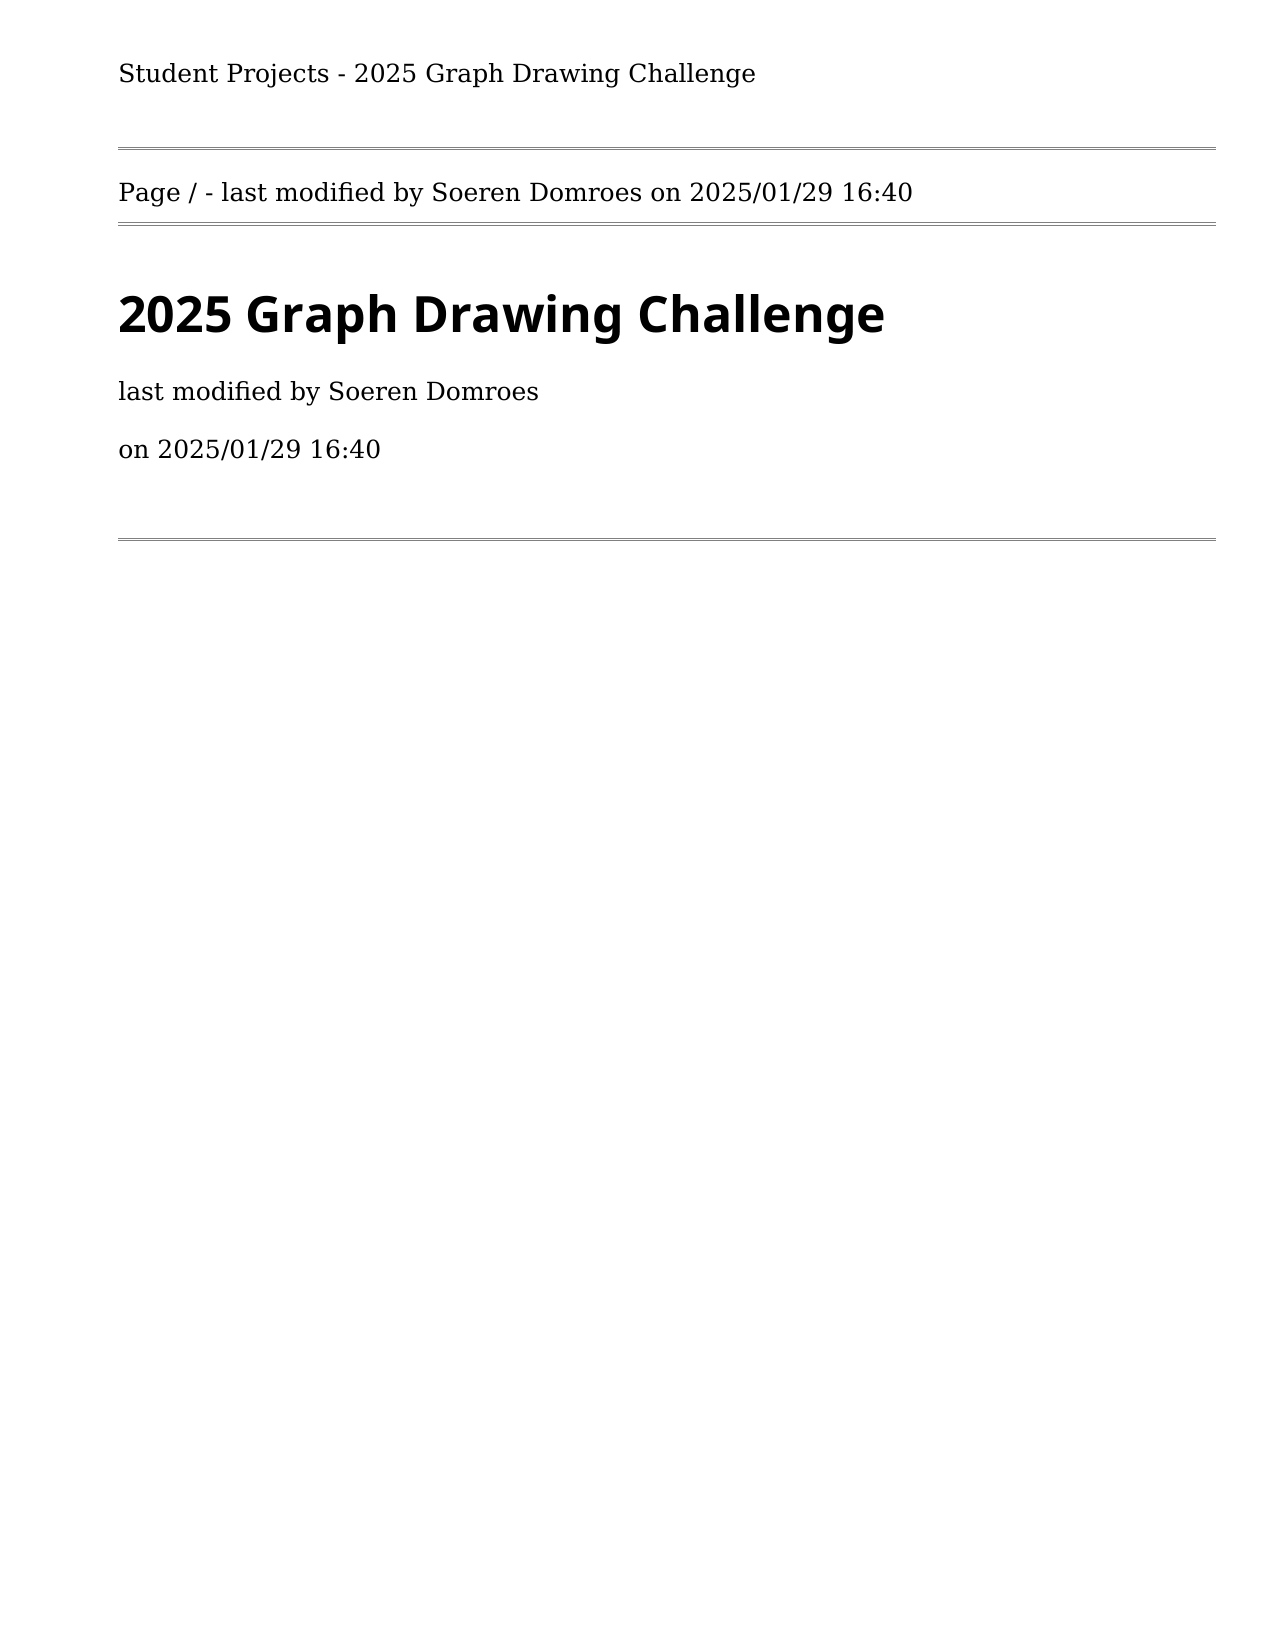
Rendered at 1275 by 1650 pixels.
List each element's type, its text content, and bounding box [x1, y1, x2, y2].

text last modified by Soeren Domroes [118, 377, 1216, 406]
text Page / - last modified by Soeren Domroes on 2025/01/29 16:40 [118, 179, 1216, 208]
text on 2025/01/29 16:40 [118, 435, 1216, 464]
subtitle 2025 Graph Drawing Challenge [118, 279, 1216, 347]
text Student Projects - 2025 Graph Drawing Challenge [118, 59, 1216, 88]
